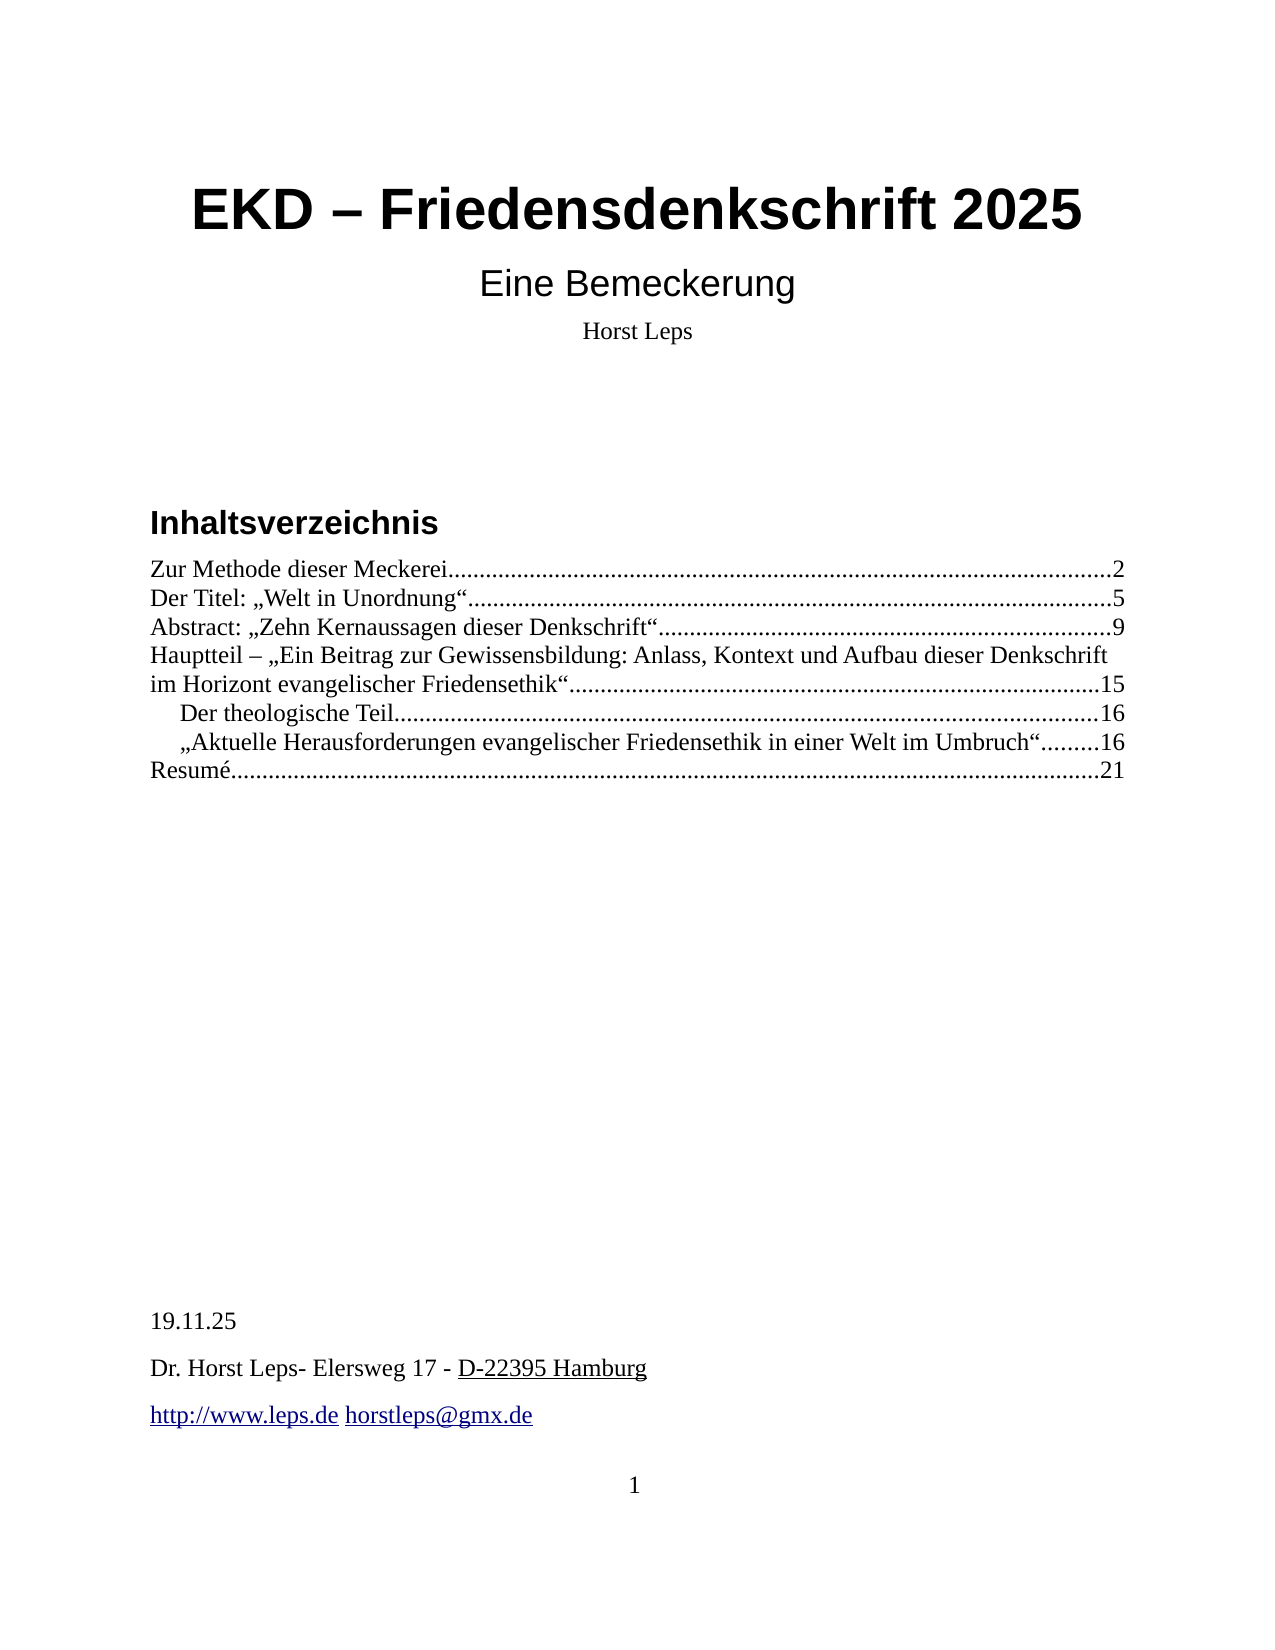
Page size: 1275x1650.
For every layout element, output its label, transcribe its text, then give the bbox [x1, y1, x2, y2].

text Abstract: „Zehn Kernaussagen dieser Denkschrift“ 9 [150, 612, 1125, 640]
subtitle Inhaltsverzeichnis [150, 503, 1125, 542]
text Zur Methode dieser Meckerei 2 [150, 554, 1125, 583]
text Horst Leps [150, 316, 1125, 345]
text „Aktuelle Herausforderungen evangelischer Friedensethik in einer Welt im Umbruch“ 16 [179, 727, 1125, 755]
text Hauptteil – „Ein Beitrag zur Gewissensbildung: Anlass, Kontext und Aufbau dieser Denkschrift im Horizont evangelischer Friedensethik“ 15 [150, 640, 1125, 698]
text Der Titel: „Welt in Unordnung“ 5 [150, 583, 1125, 612]
subtitle Eine Bemeckerung [150, 261, 1125, 304]
text Resumé 21 [150, 755, 1125, 784]
text http://www.leps.de horstleps@gmx.de [150, 1400, 1125, 1428]
text Der theologische Teil 16 [179, 698, 1125, 727]
text 19.11.25 [150, 1306, 1125, 1335]
text Dr. Horst Leps- Elersweg 17 - D-22395 Hamburg [150, 1353, 1125, 1382]
title EKD – Friedensdenkschrift 2025 [150, 175, 1125, 242]
